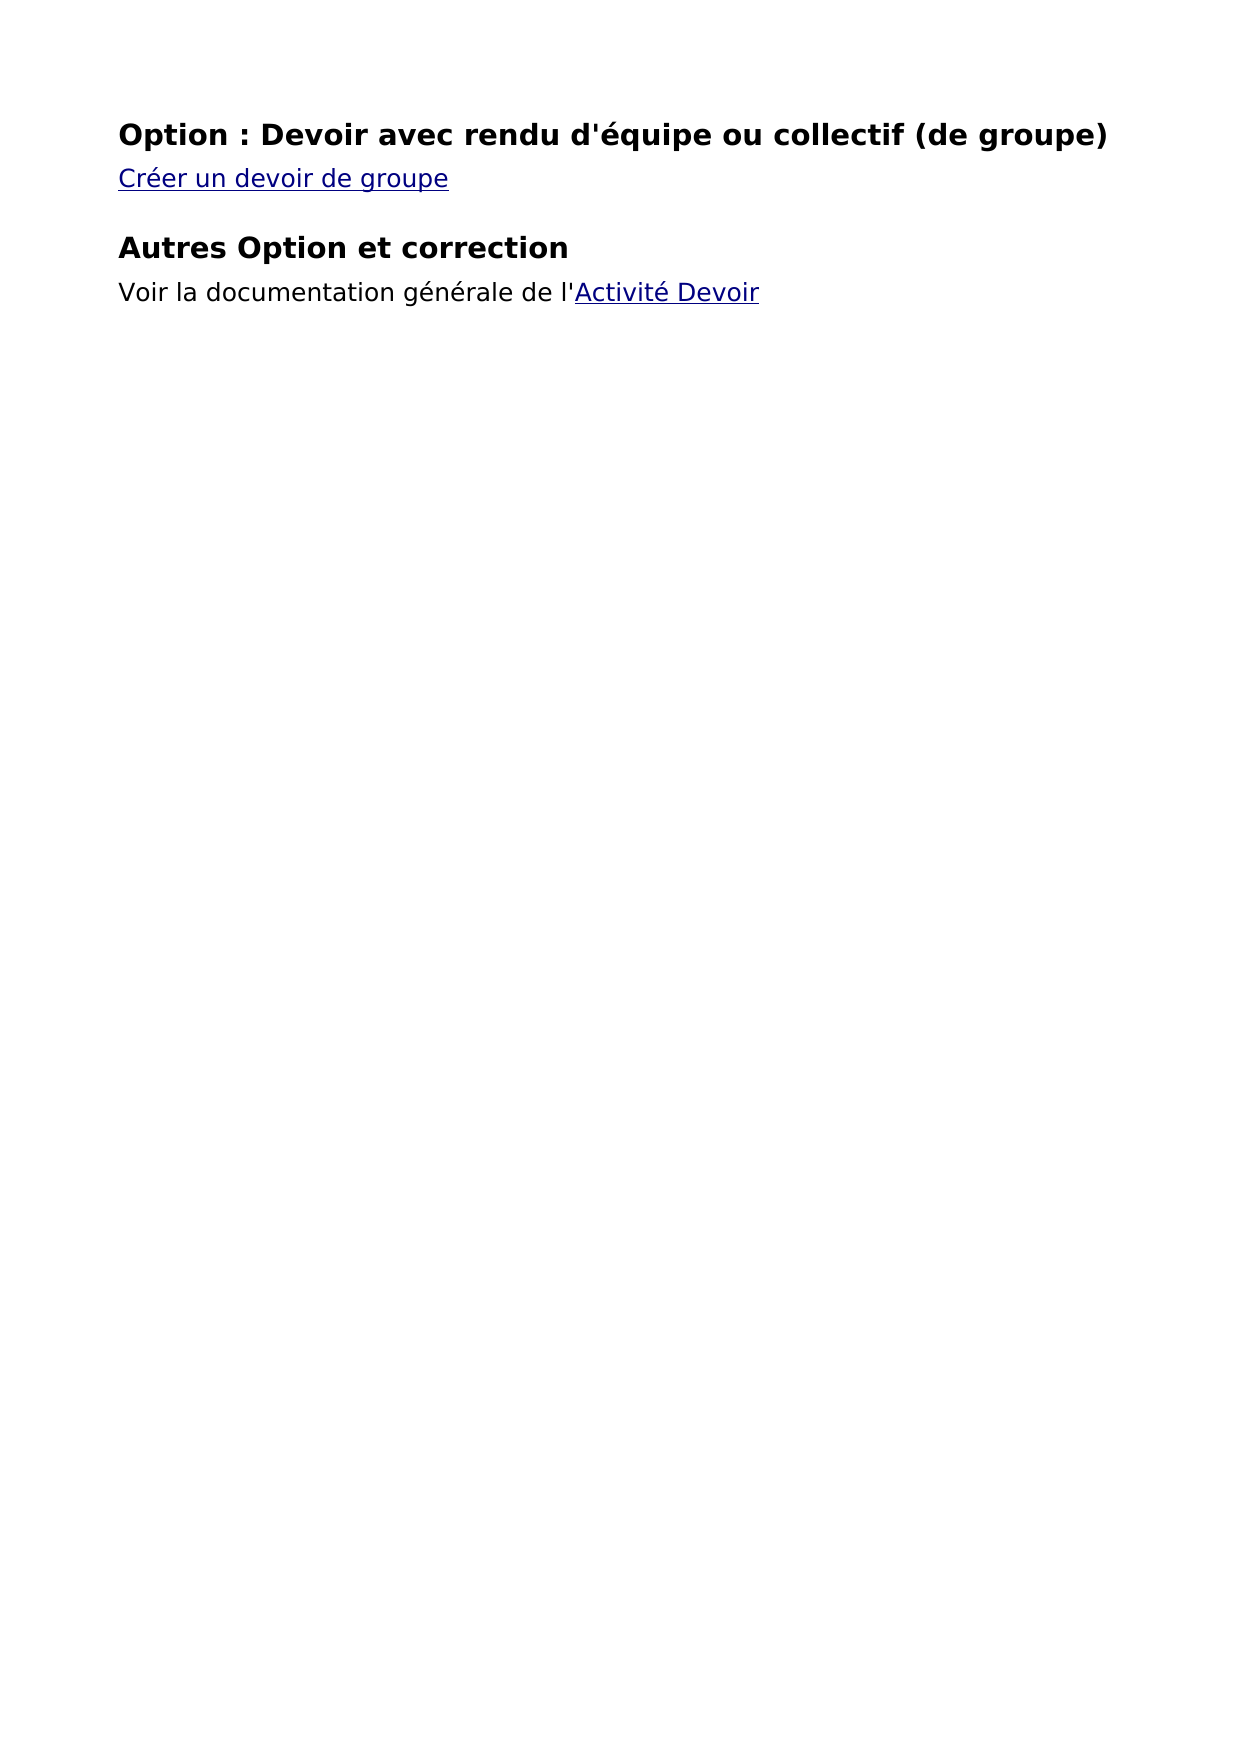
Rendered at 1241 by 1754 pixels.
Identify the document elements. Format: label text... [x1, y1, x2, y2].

subtitle Option : Devoir avec rendu d'équipe ou collectif (de groupe) [118, 118, 1122, 152]
text Créer un devoir de groupe [118, 164, 1122, 194]
text Voir la documentation générale de l'Activité Devoir [118, 278, 1122, 307]
subtitle Autres Option et correction [118, 231, 1122, 265]
